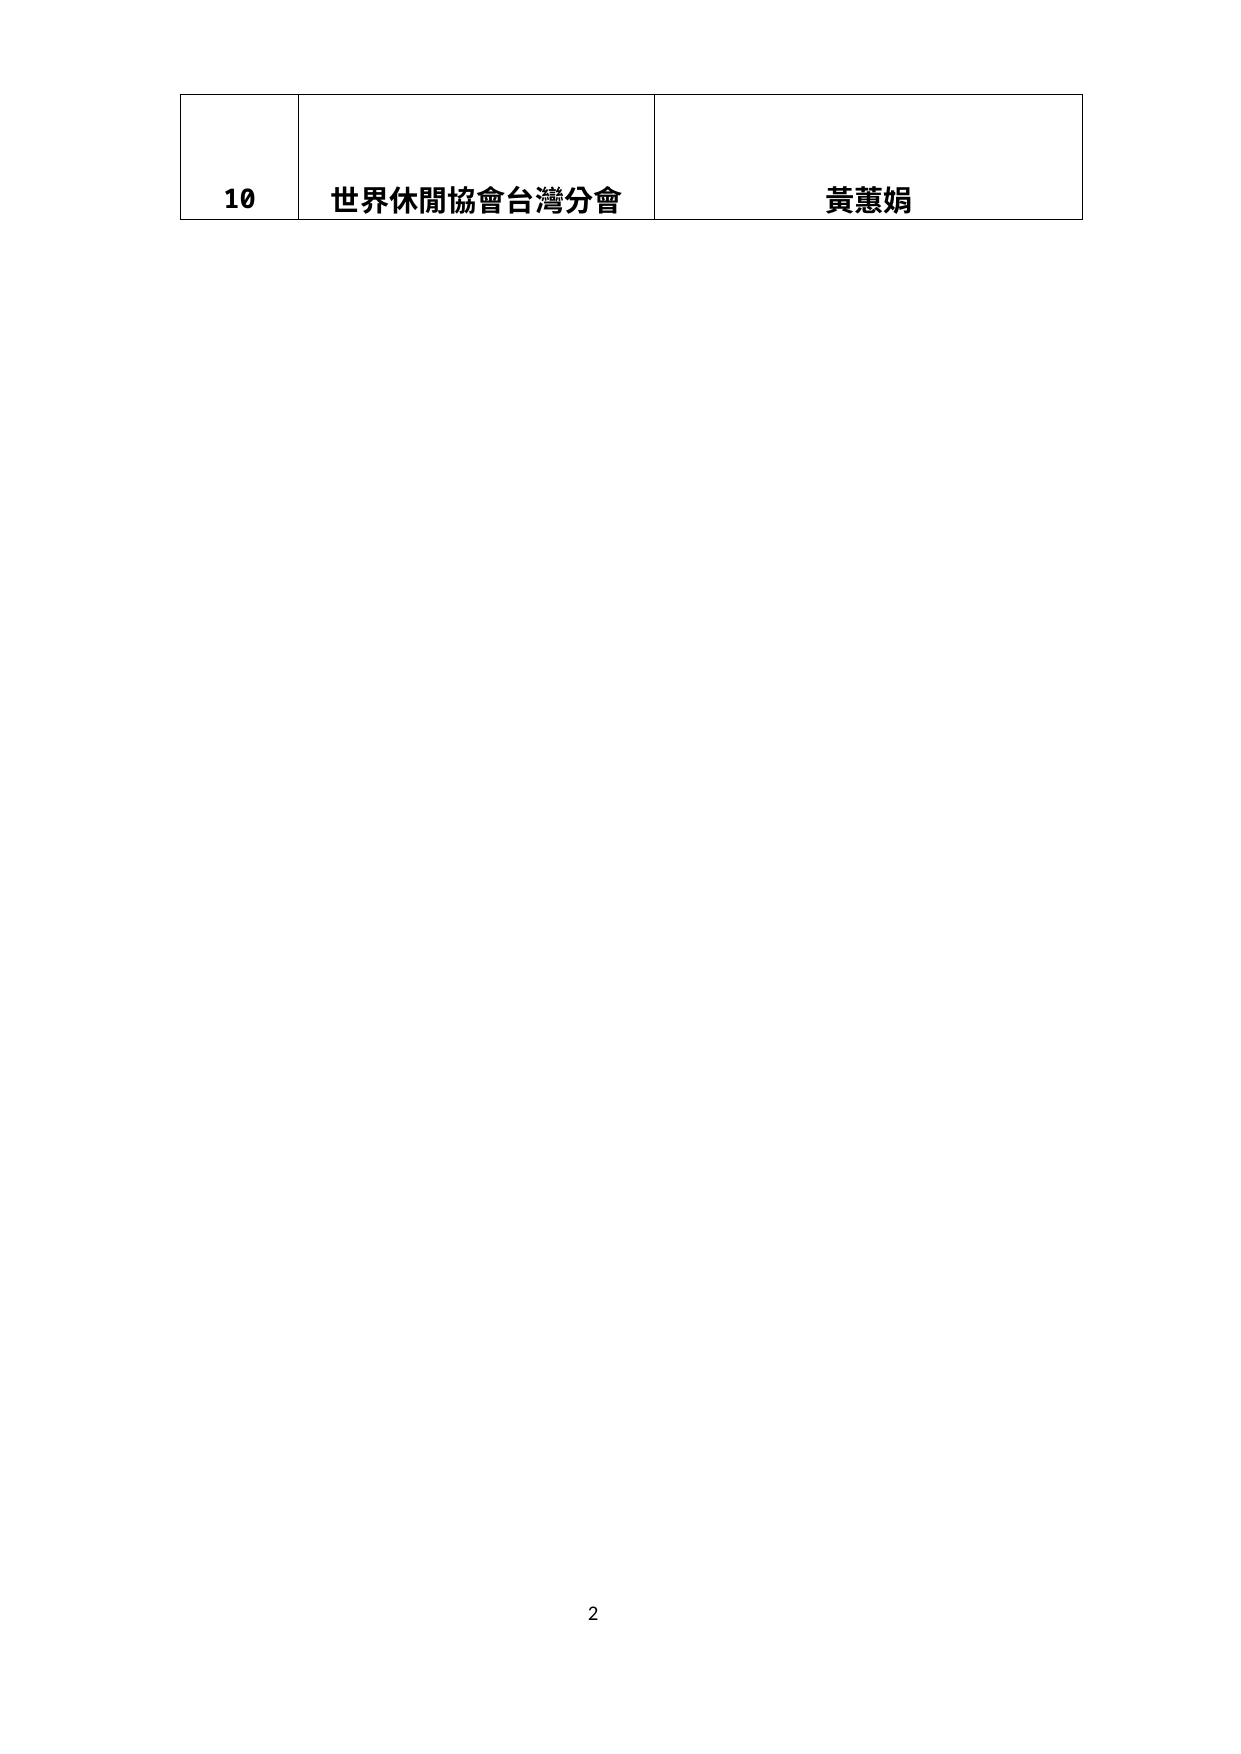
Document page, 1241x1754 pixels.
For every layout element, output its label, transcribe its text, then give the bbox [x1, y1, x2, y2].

table_cell 黃蕙娟 [655, 95, 1082, 219]
table_cell 10 [181, 95, 298, 219]
table_cell 世界休閒協會台灣分會 [299, 95, 654, 219]
